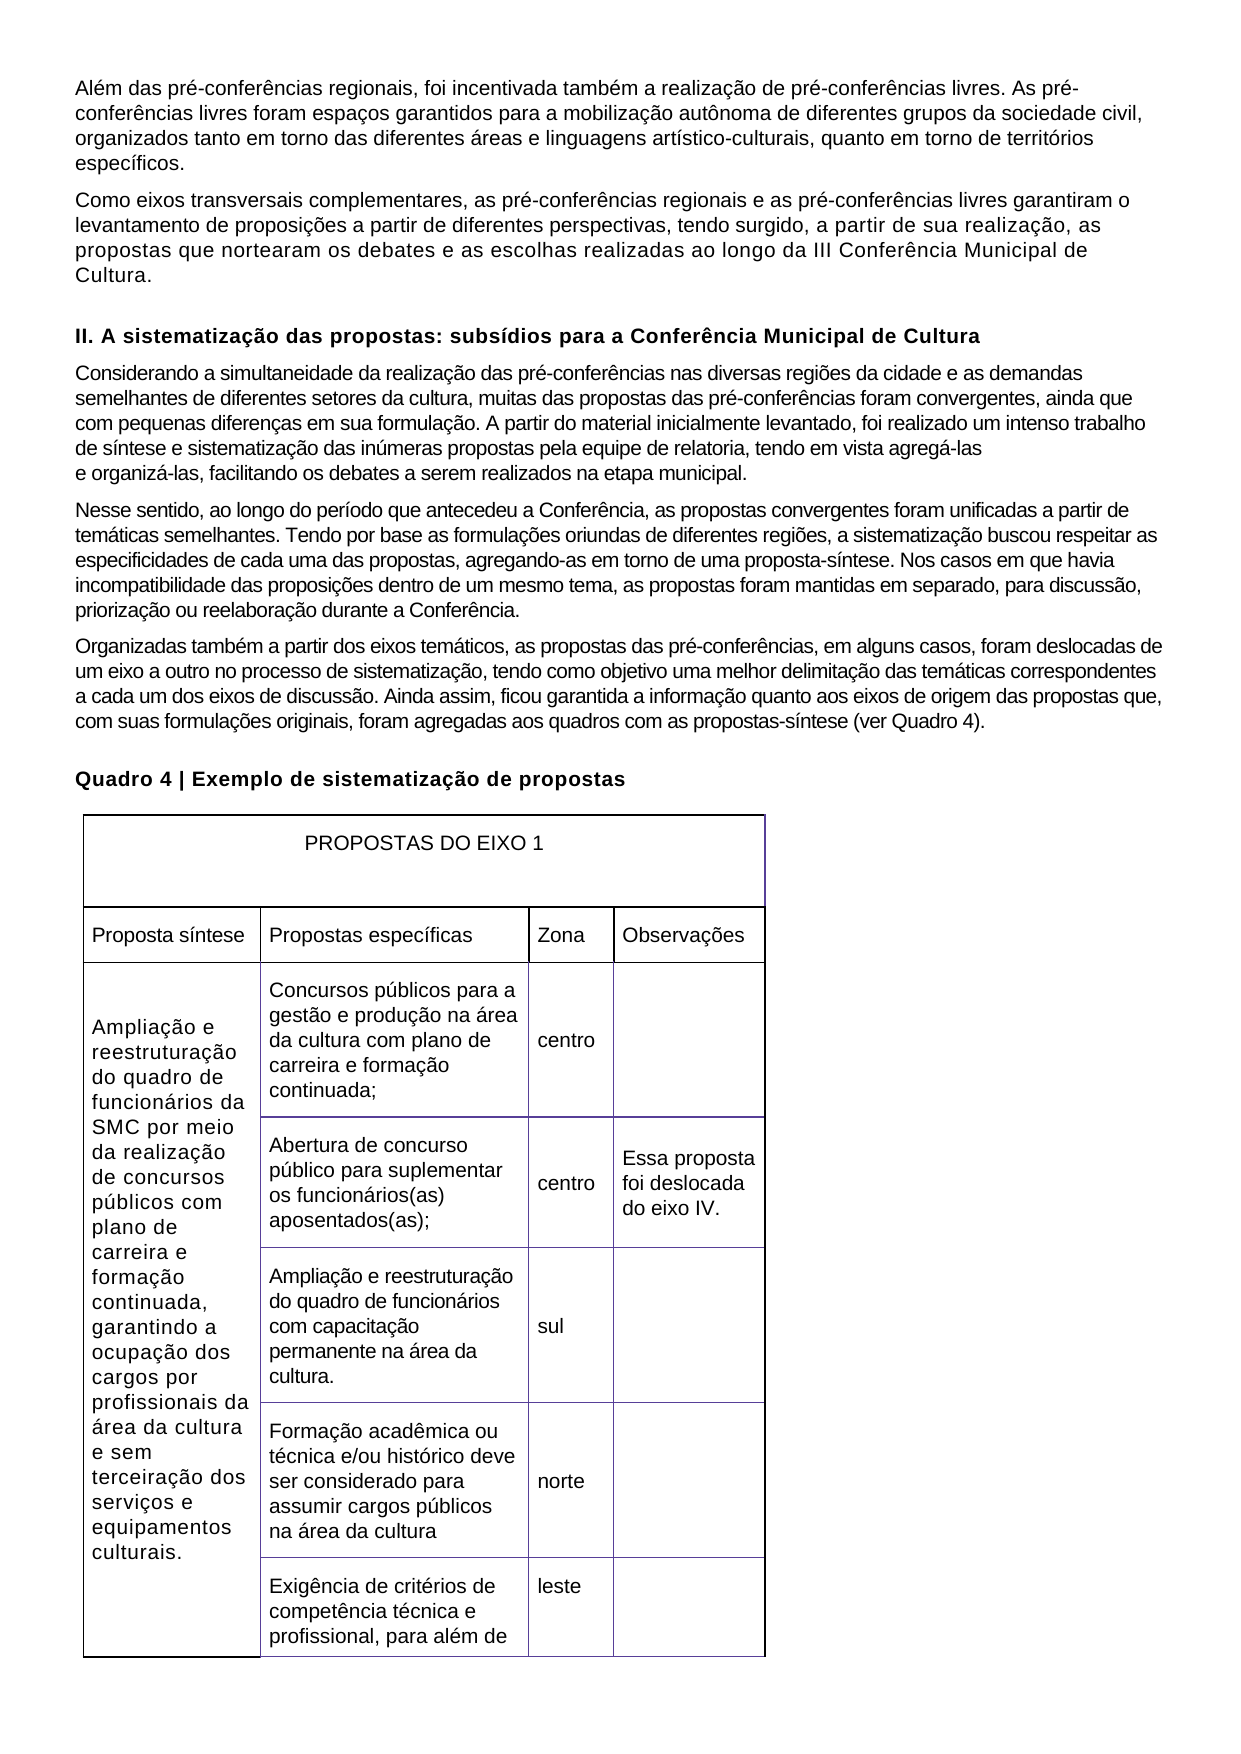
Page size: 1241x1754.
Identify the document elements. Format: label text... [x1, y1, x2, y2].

table_cell Ampliação e reestruturação do quadro de funcionários da SMC por meio da realização de concursos públicos com plano de carreira e formação continuada, garantindo a ocupação dos cargos por profissionais da área da cultura e sem terceiração dos serviços e equipamentos culturais. [84, 963, 260, 1656]
table_cell Ampliação e reestruturação do quadro de funcionários com capacitação permanente na área da cultura. [261, 1248, 528, 1402]
text Considerando a simultaneidade da realização das pré-conferências nas diversas regiões da cidade e as demandas semelhantes de diferentes setores da cultura, muitas das propostas das pré-conferências foram convergentes, ainda que com pequenas diferenças em sua formulação. A partir do material inicialmente levantado, foi realizado um intenso trabalho de síntese e sistematização das inúmeras propostas pela equipe de relatoria, tendo em vista agregá-las e organizá-las, facilitando os debates a serem realizados na etapa municipal. [75, 359, 1165, 484]
text Como eixos transversais complementares, as pré-conferências regionais e as pré-conferências livres garantiram o levantamento de proposições a partir de diferentes perspectivas, tendo surgido, a partir de sua realização, as propostas que nortearam os debates e as escolhas realizadas ao longo da III Conferência Municipal de Cultura. [75, 187, 1165, 287]
table_cell Concursos públicos para a gestão e produção na área da cultura com plano de carreira e formação continuada; [261, 963, 528, 1116]
table_cell [614, 1403, 764, 1557]
table_cell Formação acadêmica ou técnica e/ou histórico deve ser considerado para assumir cargos públicos na área da cultura [261, 1403, 528, 1557]
table_cell norte [529, 1403, 613, 1557]
table_cell Proposta síntese [84, 908, 260, 961]
text Além das pré-conferências regionais, foi incentivada também a realização de pré-conferências livres. As pré-conferências livres foram espaços garantidos para a mobilização autônoma de diferentes grupos da sociedade civil, organizados tanto em torno das diferentes áreas e linguagens artístico-culturais, quanto em torno de territórios específicos. [75, 75, 1165, 175]
table_cell leste [529, 1558, 613, 1656]
table_cell Abertura de concurso público para suplementar os funcionários(as) aposentados(as); [261, 1118, 528, 1247]
table_cell centro [529, 1118, 613, 1247]
text II. A sistematização das propostas: subsídios para a Conferência Municipal de Cultura [75, 323, 1165, 348]
table_cell Exigência de critérios de competência técnica e profissional, para além de [261, 1558, 528, 1656]
text Nesse sentido, ao longo do período que antecedeu a Conferência, as propostas convergentes foram unificadas a partir de temáticas semelhantes. Tendo por base as formulações oriundas de diferentes regiões, a sistematização buscou respeitar as especificidades de cada uma das propostas, agregando-as em torno de uma proposta-síntese. Nos casos em que havia incompatibilidade das proposições dentro de um mesmo tema, as propostas foram mantidas em separado, para discussão, priorização ou reelaboração durante a Conferência. [75, 496, 1165, 621]
table_cell Zona [530, 908, 613, 961]
table_cell [614, 1248, 764, 1402]
table_cell [614, 963, 764, 1116]
table_header PROPOSTAS DO EIXO 1 [84, 816, 764, 906]
table_cell sul [529, 1248, 613, 1402]
text Organizadas também a partir dos eixos temáticos, as propostas das pré-conferências, em alguns casos, foram deslocadas de um eixo a outro no processo de sistematização, tendo como objetivo uma melhor delimitação das temáticas correspondentes a cada um dos eixos de discussão. Ainda assim, ficou garantida a informação quanto aos eixos de origem das propostas que, com suas formulações originais, foram agregadas aos quadros com as propostas-síntese (ver Quadro 4). [75, 633, 1165, 733]
table_cell Propostas específicas [261, 908, 528, 961]
table_cell Essa proposta foi deslocada do eixo IV. [614, 1118, 764, 1247]
text Quadro 4 | Exemplo de sistematização de propostas [75, 763, 1165, 790]
table_cell Observações [615, 908, 764, 961]
table_cell centro [529, 963, 613, 1116]
table_cell [614, 1558, 764, 1656]
